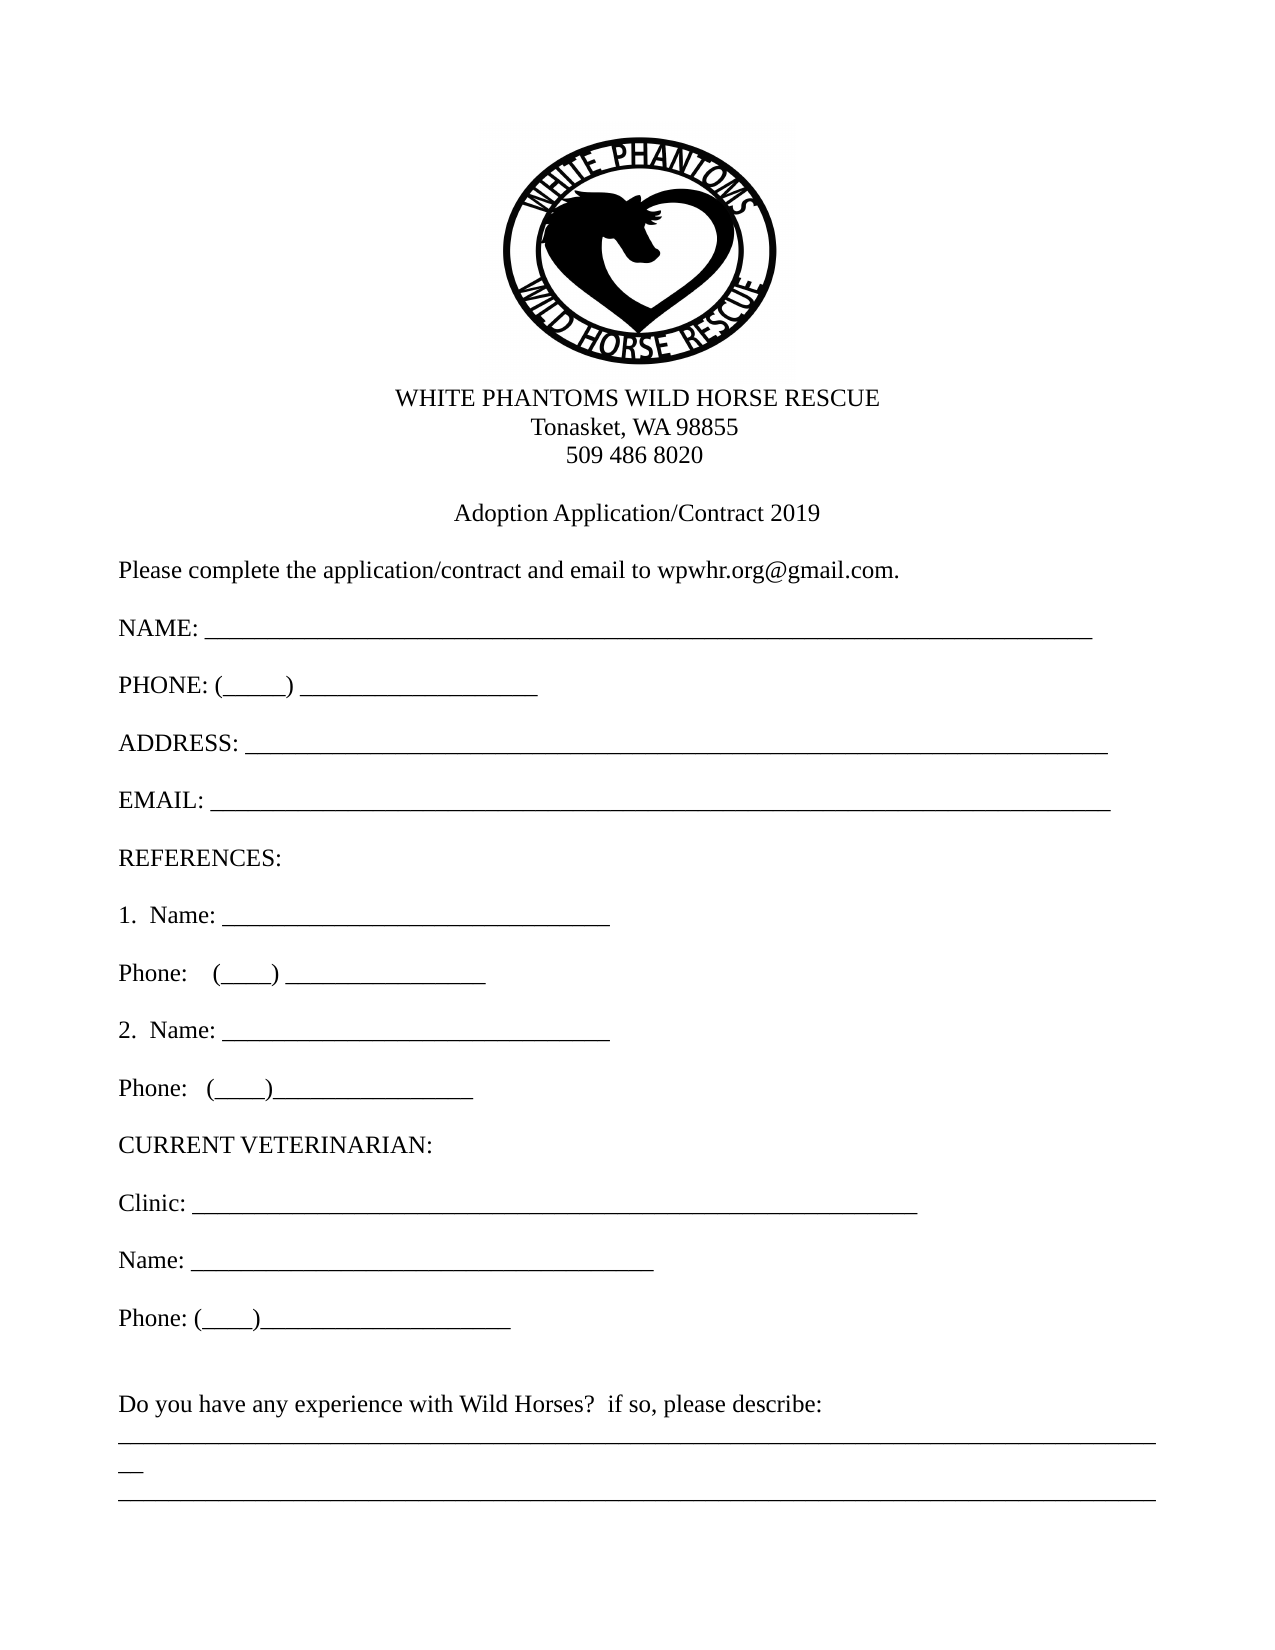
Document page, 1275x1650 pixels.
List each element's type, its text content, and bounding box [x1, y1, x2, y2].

text ADDRESS: _____________________________________________________________________ [118, 728, 1157, 757]
text Tonasket, WA 98855 [118, 412, 1157, 441]
text Clinic: __________________________________________________________ [118, 1188, 1157, 1217]
text CURRENT VETERINARIAN: [118, 1131, 1157, 1159]
text 2. Name: _______________________________ [118, 1016, 1157, 1044]
text PHONE: (_____) ___________________ [118, 671, 1157, 699]
text 509 486 8020 [118, 441, 1157, 469]
text Phone: (____) ________________ [118, 958, 1157, 987]
picture [478, 121, 797, 384]
text 1. Name: _______________________________ [118, 901, 1157, 929]
text Do you have any experience with Wild Horses? if so, please describe: [118, 1389, 1157, 1418]
text NAME: _______________________________________________________________________ [118, 613, 1157, 642]
text _____________________________________________________________________________________ [118, 1418, 1157, 1476]
text Phone: (____)____________________ [118, 1303, 1157, 1332]
text REFERENCES: [118, 843, 1157, 872]
text ___________________________________________________________________________________ [118, 1476, 1157, 1504]
text Phone: (____)________________ [118, 1073, 1157, 1102]
text WHITE PHANTOMS WILD HORSE RESCUE [118, 118, 1157, 412]
text Name: _____________________________________ [118, 1246, 1157, 1274]
text Please complete the application/contract and email to wpwhr.org@gmail.com. [118, 556, 1157, 584]
text Adoption Application/Contract 2019 [118, 498, 1157, 527]
text EMAIL: ________________________________________________________________________ [118, 786, 1157, 814]
